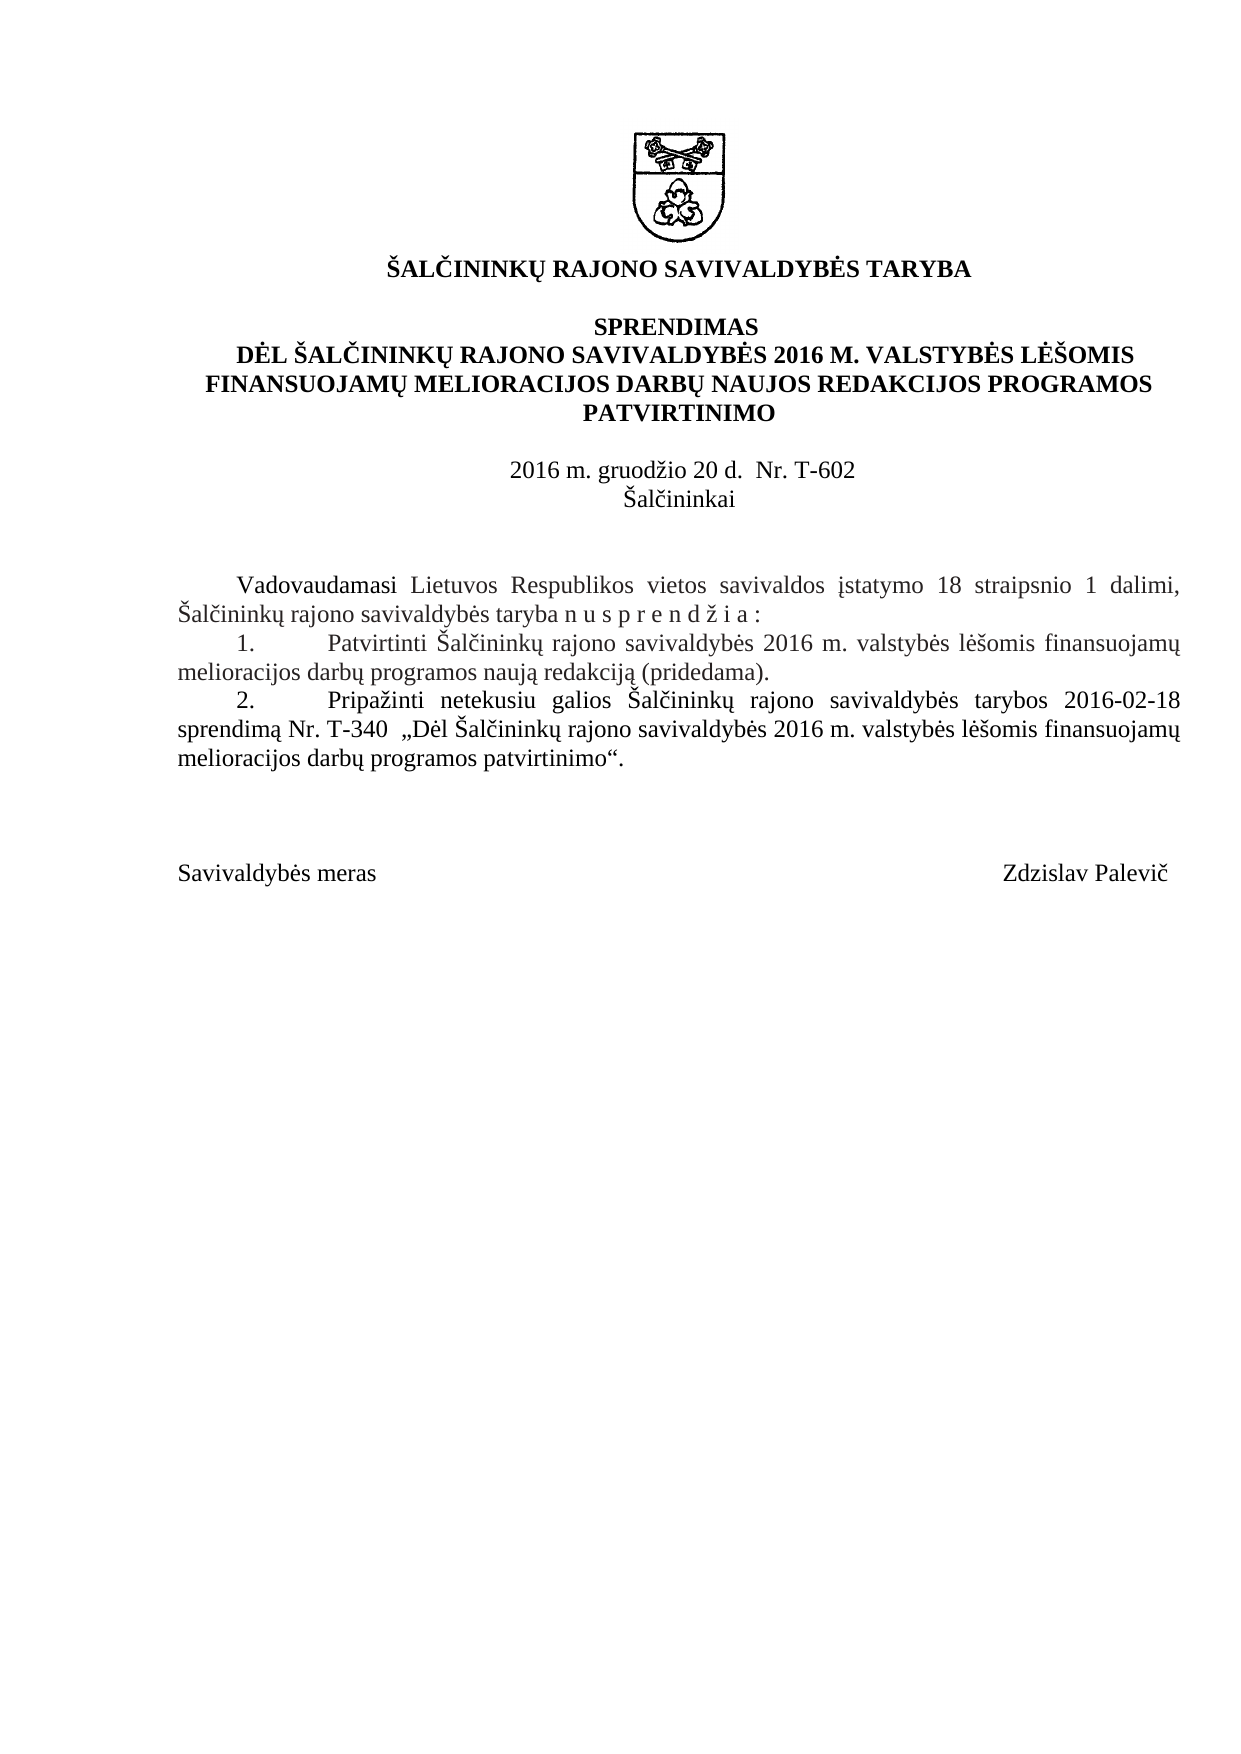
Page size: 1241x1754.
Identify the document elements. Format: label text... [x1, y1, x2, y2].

text DĖL ŠALČININKŲ RAJONO SAVIVALDYBĖS 2016 M. VALSTYBĖS LĖŠOMIS FINANSUOJAMŲ MELIORACIJOS DARBŲ NAUJOS REDAKCIJOS PROGRAMOS PATVIRTINIMO [177, 340, 1181, 427]
text ŠALČININKŲ RAJONO SAVIVALDYBĖS TARYBA [177, 254, 1181, 283]
text 1. Patvirtinti Šalčininkų rajono savivaldybės 2016 m. valstybės lėšomis finansuojamų melioracijos darbų programos naują redakciją (pridedama). [177, 628, 1181, 685]
text SPRENDIMAS [177, 312, 1181, 340]
text 2. Pripažinti netekusiu galios Šalčininkų rajono savivaldybės tarybos 2016-02-18 sprendimą Nr. T-340 „Dėl Šalčininkų rajono savivaldybės 2016 m. valstybės lėšomis finansuojamų melioracijos darbų programos patvirtinimo“. [177, 685, 1181, 772]
text Vadovaudamasi Lietuvos Respublikos vietos savivaldos įstatymo 18 straipsnio 1 dalimi, Šalčininkų rajono savivaldybės taryba n u s p r e n d ž i a : [177, 570, 1181, 628]
text Šalčininkai [177, 484, 1181, 513]
text Savivaldybės meras Zdzislav Palevič [177, 858, 1181, 887]
text 2016 m. gruodžio 20 d. Nr. T-602 [177, 455, 1181, 484]
